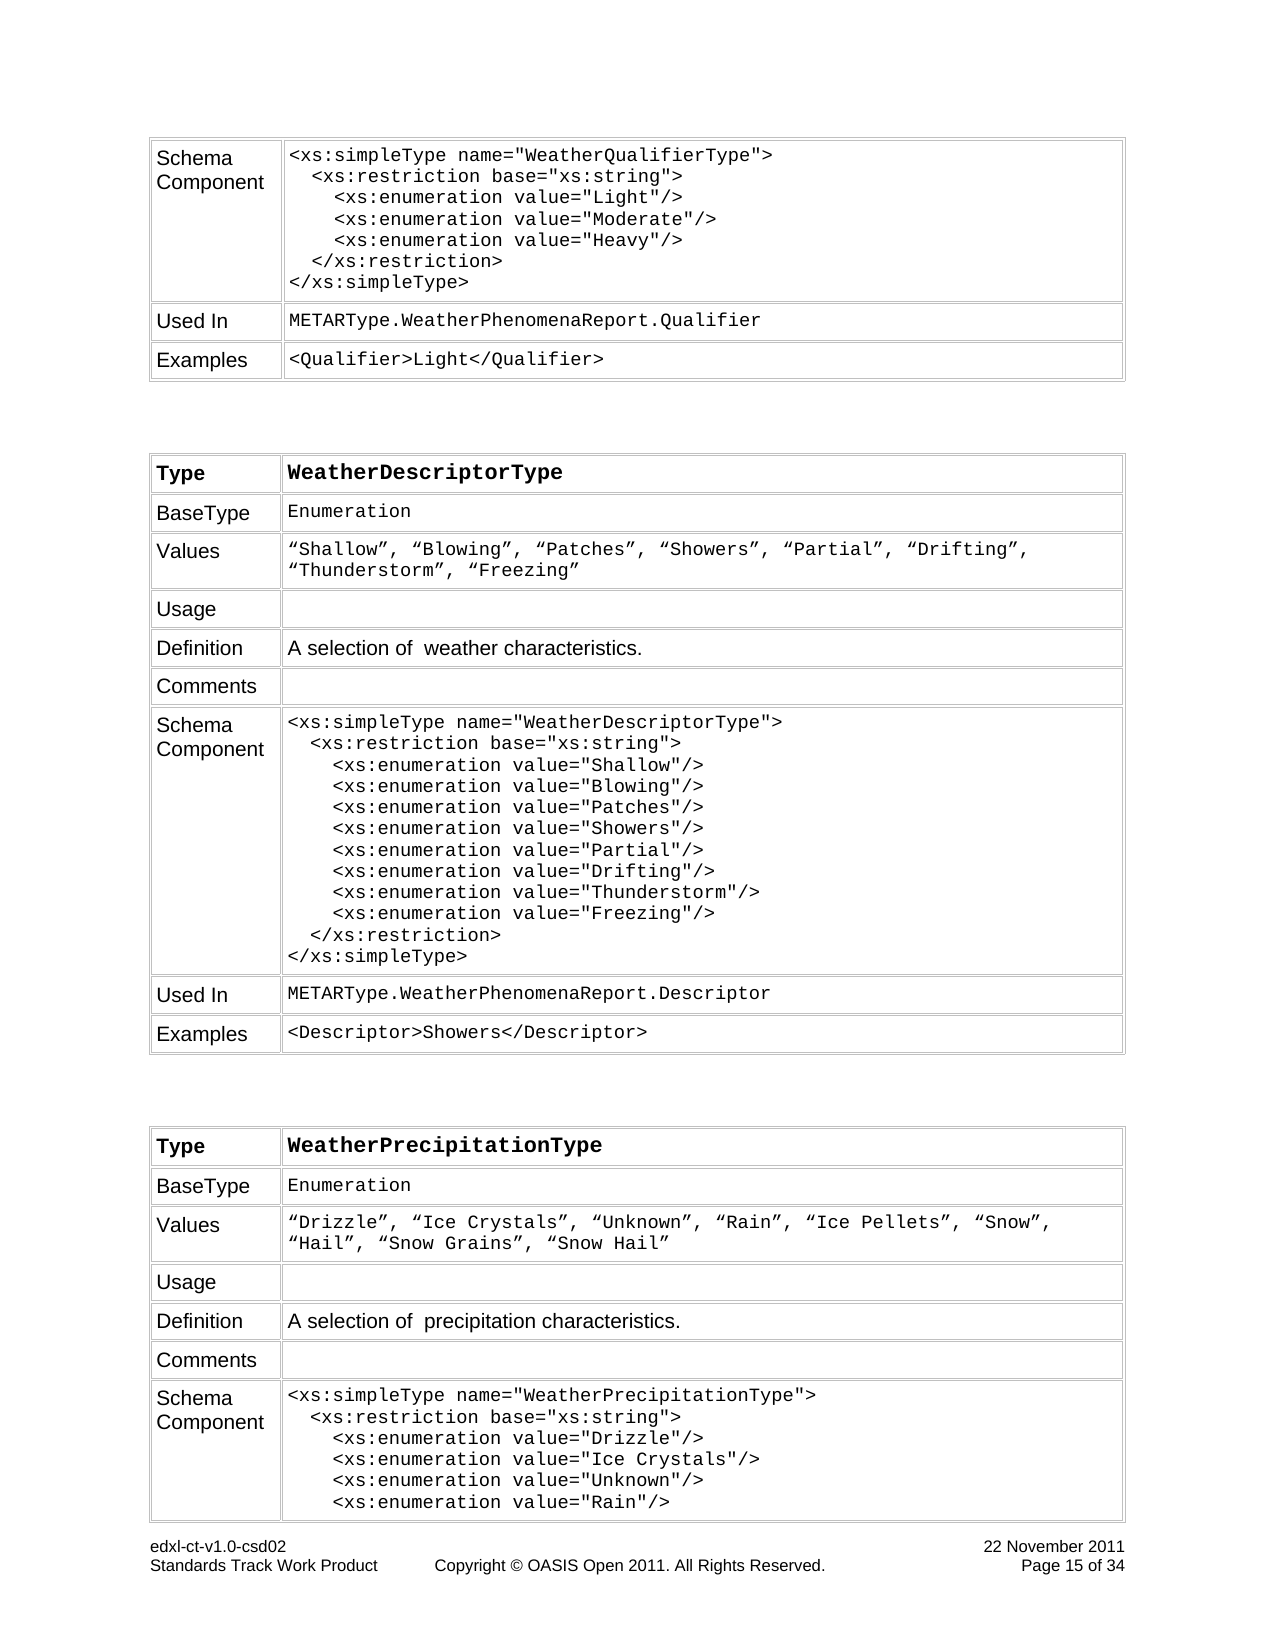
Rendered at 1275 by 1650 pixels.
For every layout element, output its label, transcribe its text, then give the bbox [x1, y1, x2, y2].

table_cell <xs:simpleType name="WeatherDescriptorType"> <xs:restriction base="xs:string"> <xs:enumeration value="Shallow"/> <xs:enumeration value="Blowing"/> <xs:enumeration value="Patches"/> <xs:enumeration value="Showers"/> <xs:enumeration value="Partial"/> <xs:enumeration value="Drifting"/> <xs:enumeration value="Thunderstorm"/> <xs:enumeration value="Freezing"/> </xs:restriction> </xs:simpleType> [283, 708, 1122, 974]
table_cell A selection of precipitation characteristics. [283, 1304, 1122, 1339]
table_cell Schema Component [152, 1381, 280, 1520]
table_cell Used In [152, 304, 281, 339]
table_cell Definition [152, 630, 280, 666]
table_cell Schema Component [152, 141, 281, 301]
table_cell Definition [152, 1304, 280, 1339]
table_cell BaseType [152, 495, 280, 531]
table_cell Usage [152, 1265, 280, 1300]
table_cell [283, 1342, 1122, 1378]
table_cell Values [152, 534, 280, 588]
table_cell <xs:simpleType name="WeatherQualifierType"> <xs:restriction base="xs:string"> <xs:enumeration value="Light"/> <xs:enumeration value="Moderate"/> <xs:enumeration value="Heavy"/> </xs:restriction> </xs:simpleType> [285, 141, 1122, 301]
table_cell “Shallow”, “Blowing”, “Patches”, “Showers”, “Partial”, “Drifting”, “Thunderstorm”, “Freezing” [283, 534, 1122, 588]
table_cell <xs:simpleType name="WeatherPrecipitationType"> <xs:restriction base="xs:string"> <xs:enumeration value="Drizzle"/> <xs:enumeration value="Ice Crystals"/> <xs:enumeration value="Unknown"/> <xs:enumeration value="Rain"/> [283, 1381, 1122, 1520]
table_header WeatherDescriptorType [283, 456, 1122, 492]
table_header Type [152, 456, 280, 492]
table_cell <Descriptor>Showers</Descriptor> [283, 1016, 1122, 1052]
table_cell METARType.WeatherPhenomenaReport.Qualifier [285, 304, 1122, 339]
table_cell A selection of weather characteristics. [283, 630, 1122, 666]
table_cell BaseType [152, 1169, 280, 1204]
table_cell Enumeration [283, 1169, 1122, 1204]
table_cell Enumeration [283, 495, 1122, 531]
table_cell METARType.WeatherPhenomenaReport.Descriptor [283, 977, 1122, 1013]
table_cell [283, 591, 1122, 627]
table_cell Usage [152, 591, 280, 627]
table_cell Used In [152, 977, 280, 1013]
table_header WeatherPrecipitationType [283, 1129, 1122, 1165]
table_cell <Qualifier>Light</Qualifier> [285, 343, 1122, 378]
table_header Type [152, 1129, 280, 1165]
table_cell Comments [152, 669, 280, 704]
table_cell “Drizzle”, “Ice Crystals”, “Unknown”, “Rain”, “Ice Pellets”, “Snow”, “Hail”, “Snow Grains”, “Snow Hail” [283, 1207, 1122, 1261]
table_cell Examples [152, 343, 281, 378]
table_cell Schema Component [152, 708, 280, 974]
table_cell Values [152, 1207, 280, 1261]
table_cell Comments [152, 1342, 280, 1378]
table_cell [283, 669, 1122, 704]
table_cell [283, 1265, 1122, 1300]
table_cell Examples [152, 1016, 280, 1052]
